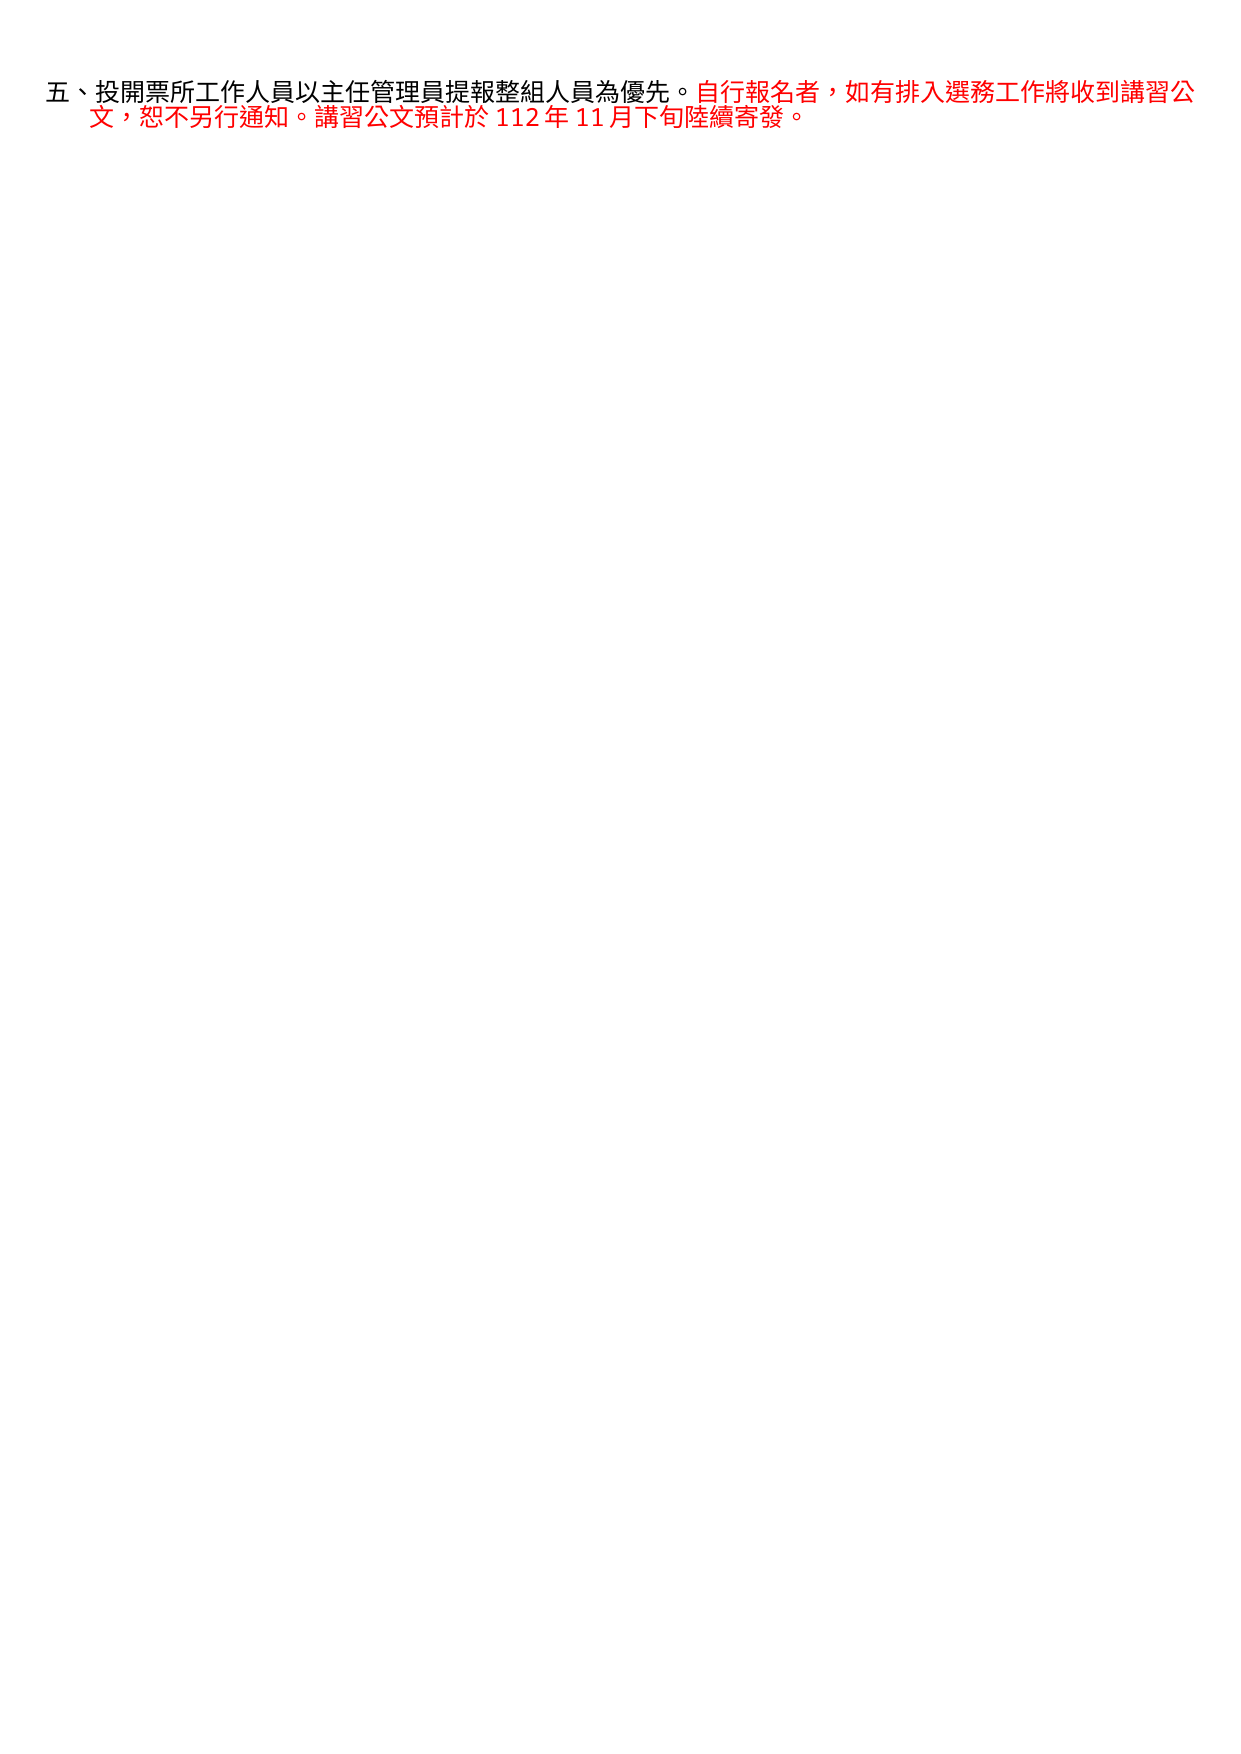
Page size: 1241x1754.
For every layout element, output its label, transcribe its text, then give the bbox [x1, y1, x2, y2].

text 五、投開票所工作人員以主任管理員提報整組人員為優先。自行報名者，如有排入選務工作將收到講習公文，恕不另行通知。講習公文預計於112年11月下旬陸續寄發。 [45, 81, 1203, 131]
